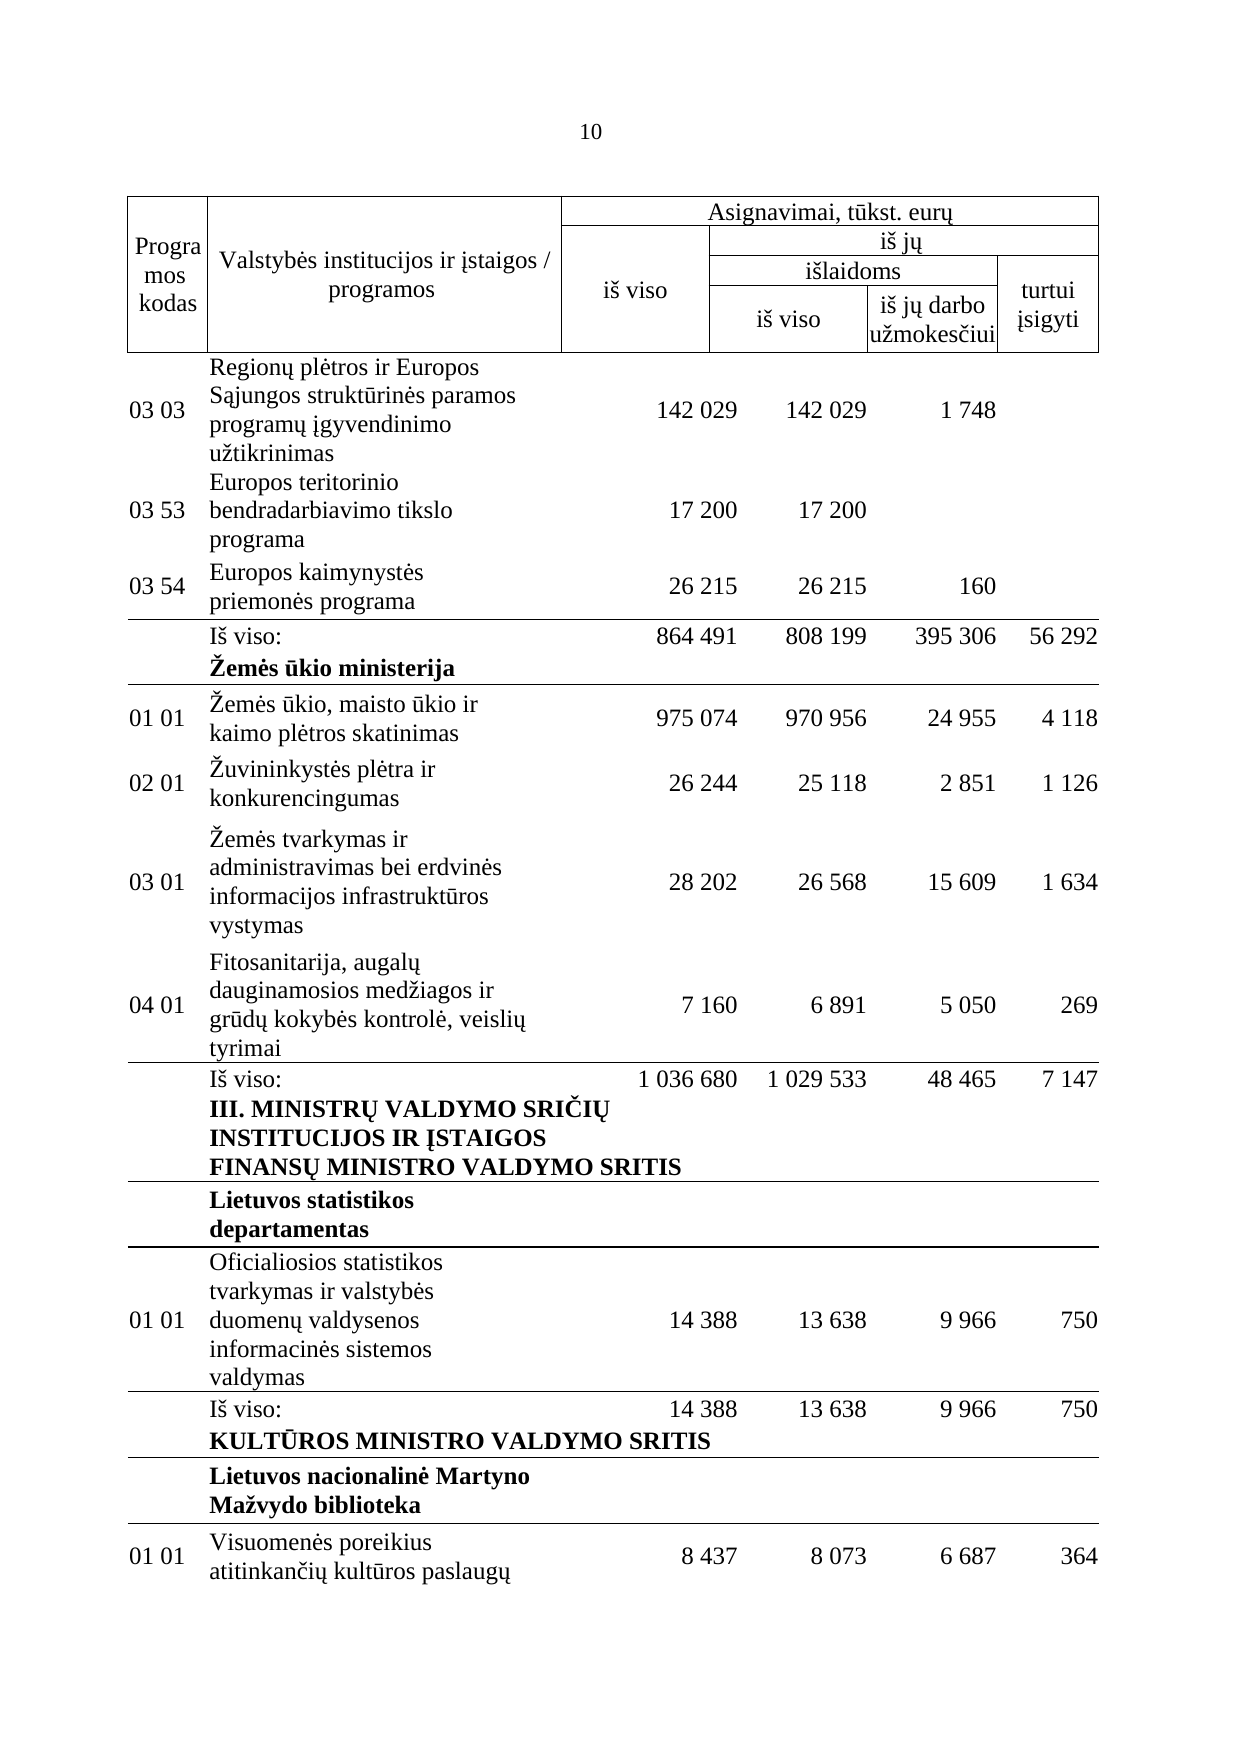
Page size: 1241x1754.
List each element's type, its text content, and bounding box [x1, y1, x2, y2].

table_cell 04 01 [128, 947, 208, 1062]
table_cell 01 01 [128, 1248, 208, 1391]
table_cell Žuvininkystės plėtra ir konkurencingumas [208, 750, 533, 816]
table_cell [997, 1182, 1099, 1246]
table_cell 6 891 [739, 947, 868, 1062]
table_cell [533, 651, 604, 684]
table_cell [128, 620, 208, 651]
table_cell Žemės ūkio, maisto ūkio ir kaimo plėtros skatinimas [208, 685, 533, 750]
table_cell 14 388 [604, 1392, 738, 1424]
table_cell iš jų [710, 226, 1098, 255]
table_cell [533, 1182, 604, 1246]
table_cell Lietuvos nacionalinė Martyno Mažvydo biblioteka [208, 1458, 533, 1522]
table_header Valstybės institucijos ir įstaigos / programos [208, 197, 561, 352]
table_header Progra mos kodas [128, 197, 207, 352]
table_cell 9 966 [868, 1248, 997, 1391]
table_cell iš viso [710, 286, 867, 352]
table_cell [739, 651, 868, 684]
table_cell 01 01 [128, 1524, 208, 1588]
table_cell [868, 651, 997, 684]
table_cell [128, 1182, 208, 1246]
table_cell KULTŪROS MINISTRO VALDYMO SRITIS [208, 1424, 1099, 1457]
table_cell 1 036 680 [604, 1063, 738, 1094]
table_cell [128, 1095, 208, 1181]
table_cell turtui įsigyti [998, 256, 1098, 352]
table_cell 13 638 [739, 1392, 868, 1424]
table_cell [128, 1424, 208, 1457]
table_cell Žemės ūkio ministerija [208, 651, 533, 684]
table_cell 03 03 [128, 353, 208, 467]
table_cell 6 687 [868, 1524, 997, 1588]
table_cell 750 [997, 1248, 1099, 1391]
table_cell 26 568 [739, 816, 868, 947]
table_cell [604, 1458, 738, 1522]
table_cell 970 956 [739, 685, 868, 750]
table_cell 26 244 [604, 750, 738, 816]
table_cell 2 851 [868, 750, 997, 816]
table_cell Iš viso: [208, 1063, 533, 1094]
table_cell 5 050 [868, 947, 997, 1062]
table_cell [739, 1182, 868, 1246]
table_header Asignavimai, tūkst. eurų [562, 197, 1098, 225]
table_cell Oficialiosios statistikos tvarkymas ir valstybės duomenų valdysenos informacinės sistemos valdymas [208, 1248, 533, 1391]
table_cell 13 638 [739, 1248, 868, 1391]
table_cell 26 215 [739, 553, 868, 619]
table_cell [533, 353, 604, 467]
table_cell 02 01 [128, 750, 208, 816]
table_cell 03 01 [128, 816, 208, 947]
table_cell [533, 750, 604, 816]
table_cell iš jų darbo užmokesčiui [868, 286, 997, 352]
table_cell [868, 1458, 997, 1522]
table_cell Iš viso: [208, 620, 533, 651]
table_cell 8 073 [739, 1524, 868, 1588]
table_cell [533, 467, 604, 553]
table_cell [997, 467, 1099, 553]
table_cell Visuomenės poreikius atitinkančių kultūros paslaugų [208, 1524, 533, 1588]
table_cell [533, 1392, 604, 1424]
table_cell 28 202 [604, 816, 738, 947]
table_cell 26 215 [604, 553, 738, 619]
table_cell [533, 553, 604, 619]
table_cell 1 634 [997, 816, 1099, 947]
table_cell 25 118 [739, 750, 868, 816]
table_cell [533, 816, 604, 947]
table_cell [533, 947, 604, 1062]
table_cell [128, 1063, 208, 1094]
table_cell iš viso [562, 226, 709, 352]
table_cell [533, 685, 604, 750]
table_cell 8 437 [604, 1524, 738, 1588]
table_cell [533, 620, 604, 651]
table_cell 364 [997, 1524, 1099, 1588]
table_cell [604, 1182, 738, 1246]
table_cell [997, 553, 1099, 619]
table_cell [128, 1458, 208, 1522]
table_cell Europos kaimynystės priemonės programa [208, 553, 533, 619]
table_cell 1 748 [868, 353, 997, 467]
table_cell 395 306 [868, 620, 997, 651]
table_cell 17 200 [604, 467, 738, 553]
table_cell [739, 1458, 868, 1522]
table_cell 142 029 [739, 353, 868, 467]
table_cell [533, 1248, 604, 1391]
table_cell [533, 1063, 604, 1094]
table_cell [604, 651, 738, 684]
table_cell 03 54 [128, 553, 208, 619]
table_cell 7 160 [604, 947, 738, 1062]
table_cell 750 [997, 1392, 1099, 1424]
table_cell [868, 1182, 997, 1246]
table_cell 269 [997, 947, 1099, 1062]
table_cell [868, 467, 997, 553]
table_cell Žemės tvarkymas ir administravimas bei erdvinės informacijos infrastruktūros vystymas [208, 816, 533, 947]
table_cell 03 53 [128, 467, 208, 553]
table_cell [997, 353, 1099, 467]
table_cell 864 491 [604, 620, 738, 651]
table_cell [128, 651, 208, 684]
table_cell 142 029 [604, 353, 738, 467]
table_cell 01 01 [128, 685, 208, 750]
table_cell 48 465 [868, 1063, 997, 1094]
table_cell [997, 651, 1099, 684]
table_cell [533, 1524, 604, 1588]
table_cell Lietuvos statistikos departamentas [208, 1182, 533, 1246]
table_cell III. MINISTRŲ VALDYMO SRIČIŲ INSTITUCIJOS IR ĮSTAIGOS FINANSŲ MINISTRO VALDYMO SRITIS [208, 1095, 1099, 1181]
table_cell 4 118 [997, 685, 1099, 750]
table_cell Fitosanitarija, augalų dauginamosios medžiagos ir grūdų kokybės kontrolė, veislių tyrimai [208, 947, 533, 1062]
table_cell [128, 1392, 208, 1424]
table_cell [533, 1458, 604, 1522]
table_cell 160 [868, 553, 997, 619]
table_cell 9 966 [868, 1392, 997, 1424]
table_cell Europos teritorinio bendradarbiavimo tikslo programa [208, 467, 533, 553]
table_cell 14 388 [604, 1248, 738, 1391]
table_cell išlaidoms [710, 256, 997, 285]
table_cell 7 147 [997, 1063, 1099, 1094]
table_cell 24 955 [868, 685, 997, 750]
table_cell 56 292 [997, 620, 1099, 651]
table_cell Regionų plėtros ir Europos Sąjungos struktūrinės paramos programų įgyvendinimo užtikrinimas [208, 353, 533, 467]
table_cell 808 199 [739, 620, 868, 651]
table_cell 1 126 [997, 750, 1099, 816]
table_cell 15 609 [868, 816, 997, 947]
table_cell Iš viso: [208, 1392, 533, 1424]
table_cell 1 029 533 [739, 1063, 868, 1094]
table_cell 975 074 [604, 685, 738, 750]
table_cell 17 200 [739, 467, 868, 553]
table_cell [997, 1458, 1099, 1522]
